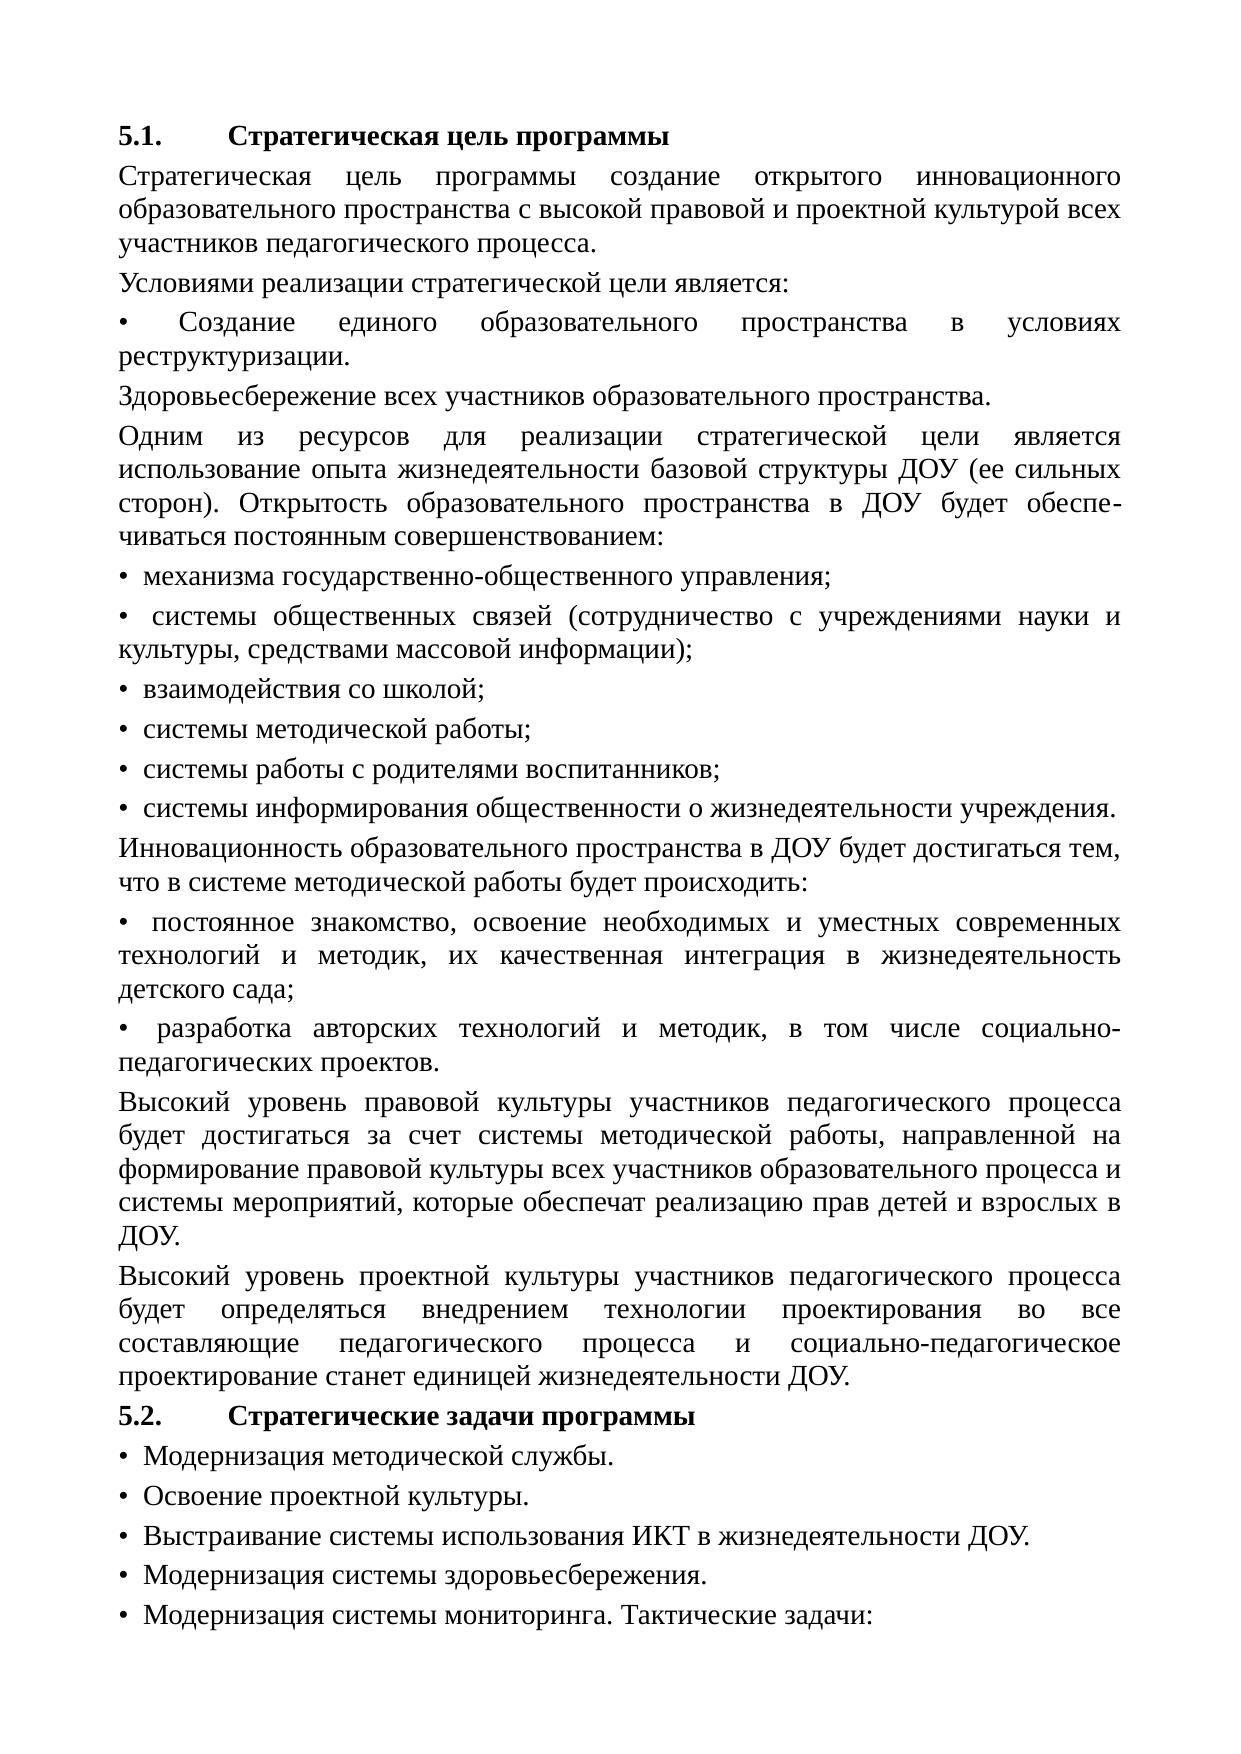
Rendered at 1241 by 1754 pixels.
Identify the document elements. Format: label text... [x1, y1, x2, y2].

text Стратегическая цель программы создание открытого инновационного образовательного пространства с высокой правовой и проектной культурой всех участников педагогического процесса. [118, 158, 1122, 258]
text • Модернизация системы мониторинга. Тактические задачи: [118, 1597, 1122, 1631]
text • Модернизация методической службы. [118, 1438, 1122, 1472]
text Одним из ресурсов для реализации стратегической цели является использование опыта жизнедеятельности базовой структуры ДОУ (ее сильных сторон). Открытость образовательного пространства в ДОУ будет обеспе­чиваться постоянным совершенствованием: [118, 418, 1122, 552]
text • разработка авторских технологий и методик, в том числе социально-педагогических проектов. [118, 1011, 1122, 1078]
text • Модернизация системы здоровьесбережения. [118, 1557, 1122, 1591]
text • системы общественных связей (сотрудничество с учреждениями науки и культуры, средствами массовой информации); [118, 598, 1122, 665]
text • Освоение проектной культуры. [118, 1478, 1122, 1511]
text Здоровьесбережение всех участников образовательного пространства. [118, 378, 1122, 411]
text • постоянное знакомство, освоение необходимых и уместных современных технологий и методик, их качественная интеграция в жизнедеятельность детского сада; [118, 904, 1122, 1004]
text Высокий уровень проектной культуры участников педагогического процесса будет определяться внедрением технологии проектирования во все составляющие педагогического процесса и социально-педагогическое проектирование станет единицей жизнедеятельности ДОУ. [118, 1258, 1122, 1392]
text • системы работы с родителями воспитанников; [118, 751, 1122, 784]
text Условиями реализации стратегической цели является: [118, 265, 1122, 298]
text • системы информирования общественности о жизнедеятельности учреждения. [118, 791, 1122, 824]
text 5.1. Стратегическая цель программы [118, 118, 1122, 152]
text Высокий уровень правовой культуры участников педагогического процесса будет достигаться за счет системы методической работы, направленной на формирование правовой культуры всех участников образовательного процесса и системы мероприятий, которые обеспечат реализацию прав детей и взрослых в ДОУ. [118, 1084, 1122, 1252]
text • взаимодействия со школой; [118, 671, 1122, 705]
text • Создание единого образовательного пространства в условиях реструктуризации. [118, 304, 1122, 372]
text • механизма государственно-общественного управления; [118, 558, 1122, 592]
text • Выстраивание системы использования ИКТ в жизнедеятельности ДОУ. [118, 1518, 1122, 1551]
text 5.2. Стратегические задачи программы [118, 1398, 1122, 1432]
text Инновационность образовательного пространства в ДОУ будет достигаться тем, что в системе методической работы будет происходить: [118, 830, 1122, 897]
text • системы методической работы; [118, 711, 1122, 744]
